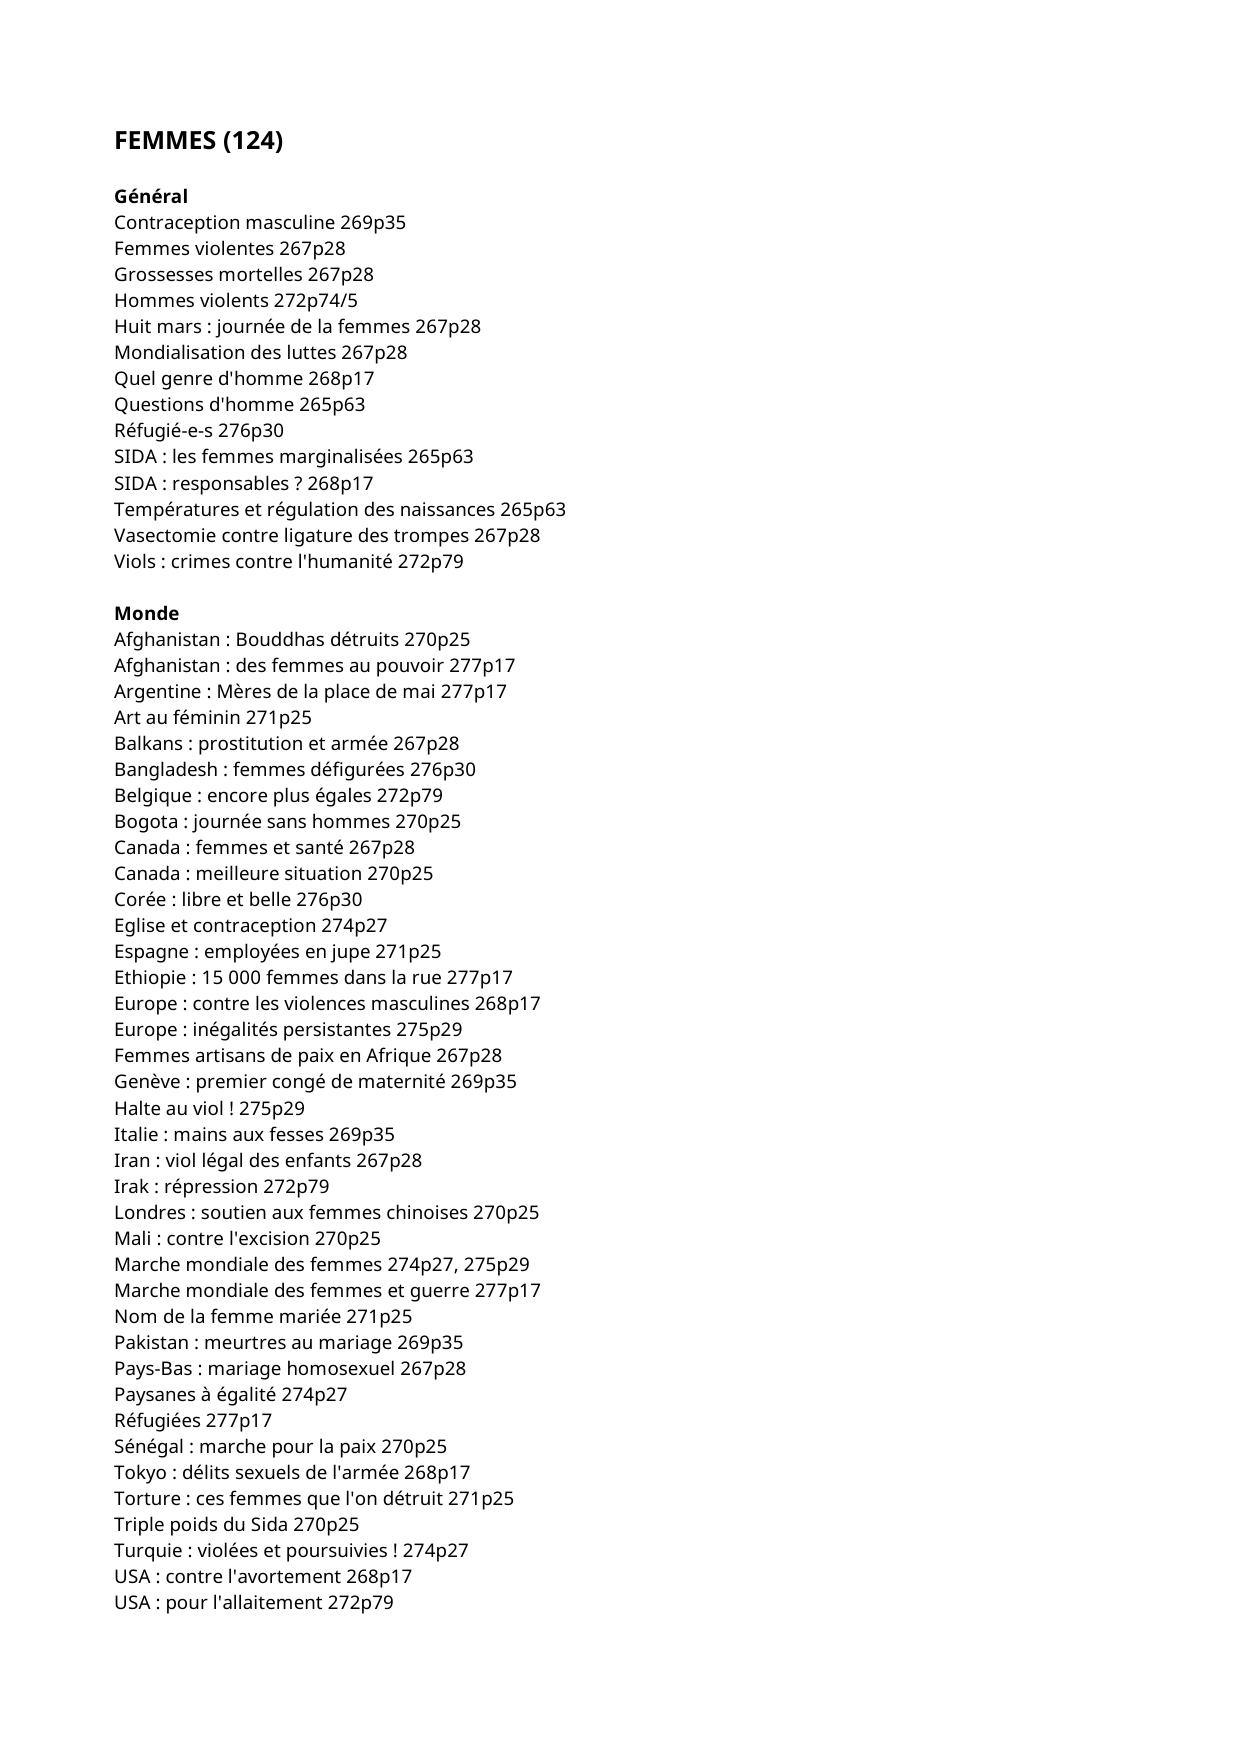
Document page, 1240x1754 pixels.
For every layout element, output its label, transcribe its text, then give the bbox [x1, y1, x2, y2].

text Art au féminin 271p25 [114, 704, 1126, 730]
text Afghanistan : des femmes au pouvoir 277p17 [114, 652, 1126, 678]
text Corée : libre et belle 276p30 [114, 886, 1126, 912]
text Italie : mains aux fesses 269p35 [114, 1120, 1126, 1146]
text Bangladesh : femmes défigurées 276p30 [114, 756, 1126, 782]
text Pays-Bas : mariage homosexuel 267p28 [114, 1355, 1126, 1381]
text Températures et régulation des naissances 265p63 [114, 495, 1126, 521]
text Questions d'homme 265p63 [114, 391, 1126, 417]
text Belgique : encore plus égales 272p79 [114, 782, 1126, 808]
text Contraception masculine 269p35 [114, 209, 1126, 235]
text Marche mondiale des femmes 274p27, 275p29 [114, 1251, 1126, 1277]
text Viols : crimes contre l'humanité 272p79 [114, 547, 1126, 573]
text Femmes violentes 267p28 [114, 235, 1126, 261]
text Iran : viol légal des enfants 267p28 [114, 1146, 1126, 1172]
text Eglise et contraception 274p27 [114, 912, 1126, 938]
text Pakistan : meurtres au mariage 269p35 [114, 1329, 1126, 1355]
text Genève : premier congé de maternité 269p35 [114, 1068, 1126, 1094]
text SIDA : les femmes marginalisées 265p63 [114, 443, 1126, 469]
text Canada : meilleure situation 270p25 [114, 860, 1126, 886]
text Mondialisation des luttes 267p28 [114, 339, 1126, 365]
text Femmes artisans de paix en Afrique 267p28 [114, 1042, 1126, 1068]
text Argentine : Mères de la place de mai 277p17 [114, 678, 1126, 704]
text Halte au viol ! 275p29 [114, 1094, 1126, 1120]
text Sénégal : marche pour la paix 270p25 [114, 1433, 1126, 1459]
text Canada : femmes et santé 267p28 [114, 834, 1126, 860]
text Mali : contre l'excision 270p25 [114, 1224, 1126, 1251]
text Europe : inégalités persistantes 275p29 [114, 1016, 1126, 1042]
text Europe : contre les violences masculines 268p17 [114, 990, 1126, 1016]
text Grossesses mortelles 267p28 [114, 261, 1126, 287]
text Tokyo : délits sexuels de l'armée 268p17 [114, 1459, 1126, 1485]
text Triple poids du Sida 270p25 [114, 1511, 1126, 1537]
text Turquie : violées et poursuivies ! 274p27 [114, 1537, 1126, 1563]
text Hommes violents 272p74/5 [114, 287, 1126, 313]
text USA : contre l'avortement 268p17 [114, 1563, 1126, 1589]
text Ethiopie : 15 000 femmes dans la rue 277p17 [114, 964, 1126, 990]
text Réfugié-e-s 276p30 [114, 417, 1126, 443]
text Paysanes à égalité 274p27 [114, 1381, 1126, 1407]
text Espagne : employées en jupe 271p25 [114, 938, 1126, 964]
text Torture : ces femmes que l'on détruit 271p25 [114, 1485, 1126, 1511]
text Réfugiées 277p17 [114, 1407, 1126, 1433]
text Quel genre d'homme 268p17 [114, 365, 1126, 391]
text Général [114, 183, 1126, 209]
text Huit mars : journée de la femmes 267p28 [114, 313, 1126, 339]
text Bogota : journée sans hommes 270p25 [114, 808, 1126, 834]
text Irak : répression 272p79 [114, 1172, 1126, 1198]
text FEMMES (124) [114, 123, 1126, 157]
text Balkans : prostitution et armée 267p28 [114, 730, 1126, 756]
text USA : pour l'allaitement 272p79 [114, 1589, 1126, 1615]
text Monde [114, 599, 1126, 626]
text Vasectomie contre ligature des trompes 267p28 [114, 521, 1126, 547]
text Nom de la femme mariée 271p25 [114, 1303, 1126, 1329]
text Marche mondiale des femmes et guerre 277p17 [114, 1277, 1126, 1303]
text Afghanistan : Bouddhas détruits 270p25 [114, 626, 1126, 652]
text SIDA : responsables ? 268p17 [114, 469, 1126, 495]
text Londres : soutien aux femmes chinoises 270p25 [114, 1198, 1126, 1224]
